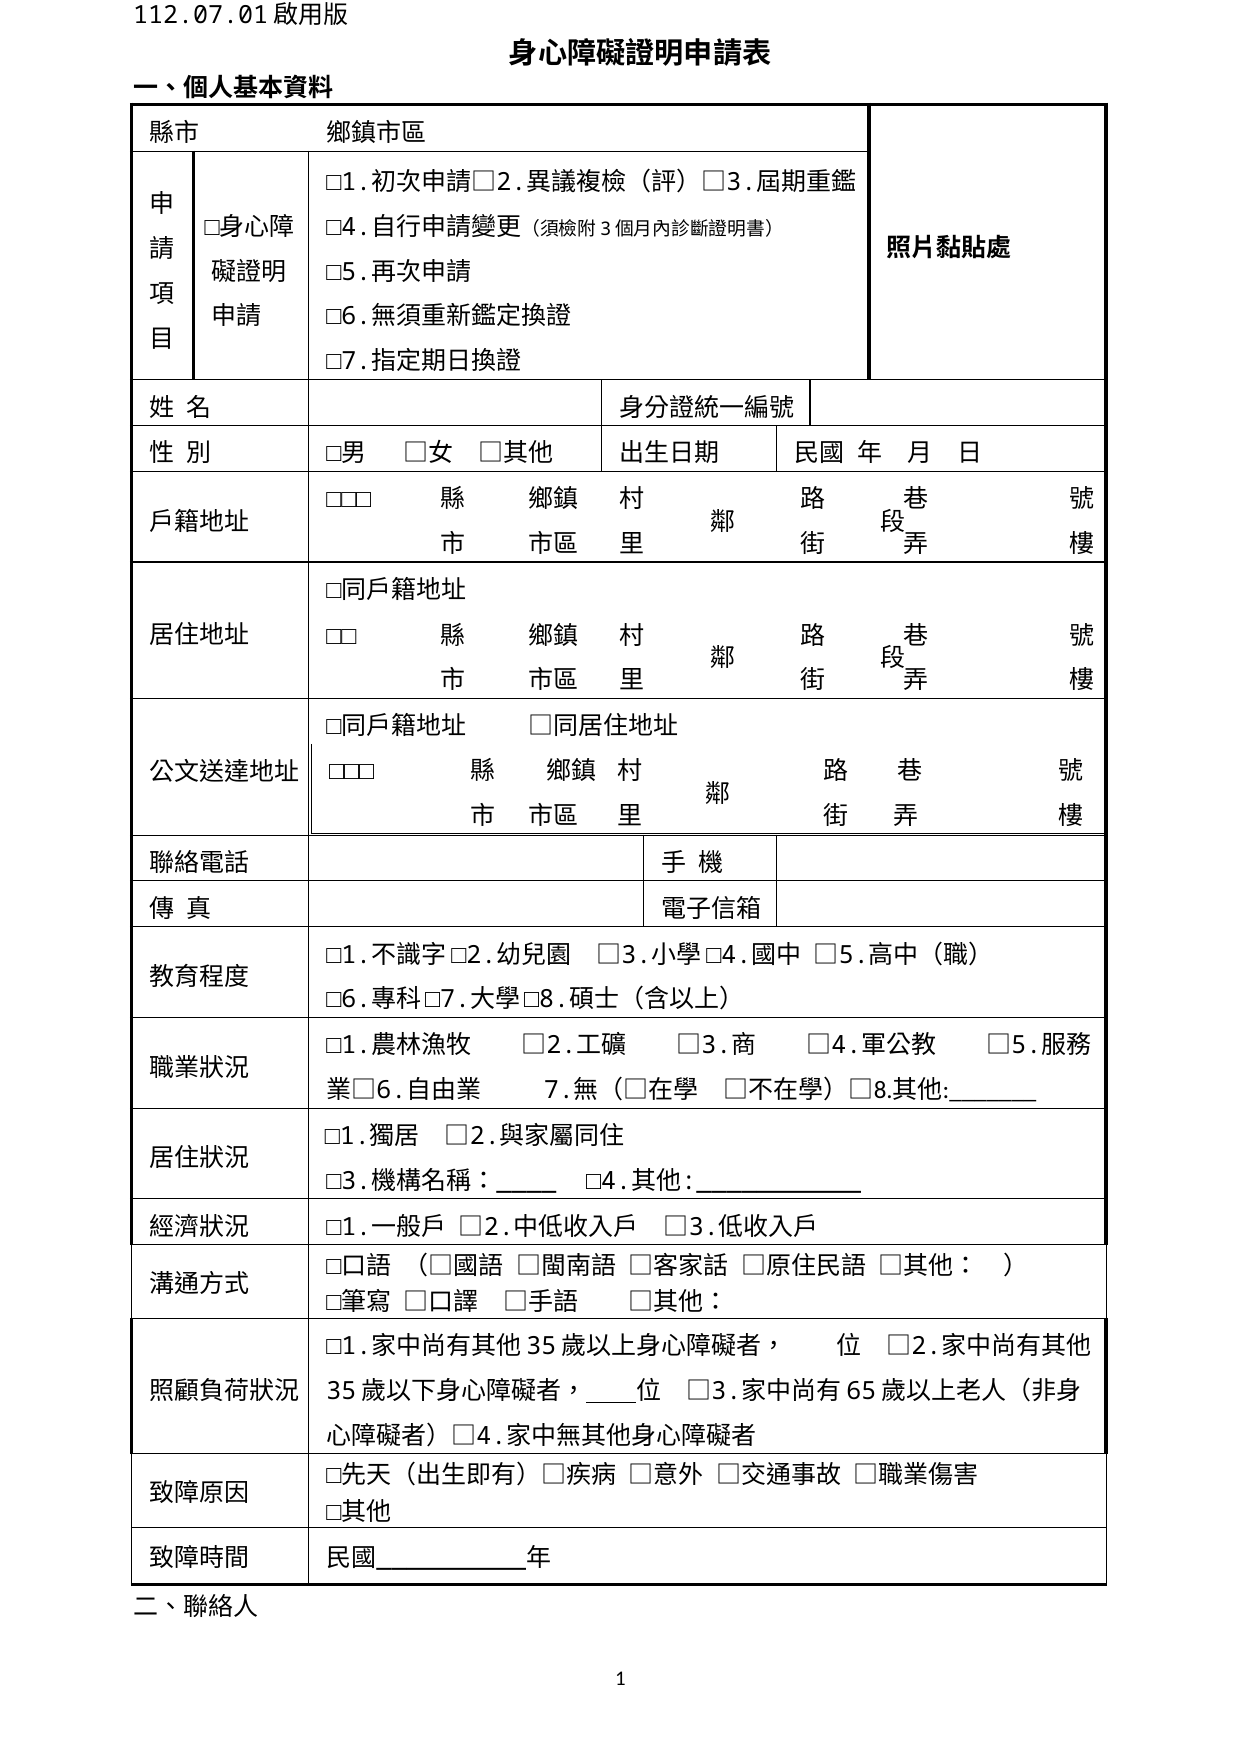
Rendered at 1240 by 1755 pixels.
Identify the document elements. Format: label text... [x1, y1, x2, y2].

table_cell 村 里 [602, 607, 692, 698]
table_cell 居住地址 [133, 563, 308, 698]
table_cell 鄰 [692, 472, 782, 561]
table_cell 段 [875, 607, 885, 698]
table_cell 段 [875, 472, 885, 561]
table_cell □1.不識字 □2.幼兒園 □3.小學 □4.國中 □5.高中（職） □6.專科 □7.大學 □8.碩士（含以上） [309, 927, 1104, 1017]
table_cell 村 里 [602, 472, 692, 561]
table_cell [777, 881, 1104, 926]
table_cell □1.獨居 □2.與家屬同住 □3.機構名稱：____ □4.其他:___________ [309, 1109, 1104, 1198]
table_cell [309, 881, 643, 926]
table_header 縣 市 [453, 744, 511, 833]
table_cell □先天（出生即有）□疾病 □意外 □交通事故 □職業傷害 □其他 [309, 1454, 1106, 1527]
table_cell 縣 市 [423, 472, 511, 561]
table_cell 民國__________年 [309, 1528, 1106, 1583]
table_cell 教育程度 [133, 927, 308, 1017]
table_header 號 樓 [1040, 744, 1104, 833]
table_header [865, 744, 894, 833]
text 二、聯絡人 [133, 1586, 1107, 1622]
table_cell 居住狀況 [133, 1109, 308, 1198]
table_header 巷 弄 [895, 744, 1040, 833]
table_cell 溝通方式 [132, 1245, 308, 1318]
table_header 路 街 [806, 744, 865, 833]
table_cell 鄉鎮 市區 [511, 472, 602, 561]
table_cell 傳 真 [133, 881, 308, 926]
table_cell 戶籍地址 [133, 472, 308, 561]
table_cell □1.家中尚有其他35歲以上身心障礙者， 位 □2.家中尚有其他35歲以下身心障礙者， 位 □3.家中尚有65歲以上老人（非身心障礙者）□4.家中無其他身心障礙者 [309, 1319, 1104, 1453]
table_header 村 里 [599, 744, 688, 833]
table_cell 電子信箱 [644, 881, 776, 926]
table_cell 公文送達地址 [133, 699, 308, 834]
table_cell 縣 市 [423, 607, 511, 698]
table_cell 路 街 [783, 472, 875, 561]
table_header 縣市 [133, 106, 308, 151]
table_cell 姓 名 [133, 380, 308, 425]
table_cell 經濟狀況 [133, 1199, 308, 1244]
table_cell 號 樓 [1051, 607, 1104, 698]
table_header □□□ [312, 744, 453, 833]
table_cell [309, 836, 643, 880]
table_header 鄉鎮 市區 [511, 744, 599, 833]
table_cell □1.一般戶 □2.中低收入戶 □3.低收入戶 [309, 1199, 1104, 1244]
text 112.07.01啟用版 [133, 0, 1107, 29]
table_cell 鄰 [692, 607, 782, 698]
table_cell □身心障礙證明申請 [195, 152, 308, 379]
table_cell 民國 年 月 日 [777, 426, 1104, 471]
table_cell 身分證統一編號 [602, 380, 809, 425]
table_cell [309, 380, 601, 425]
table_cell 手 機 [644, 836, 776, 880]
table_cell [777, 836, 1104, 880]
table_cell 照顧負荷狀況 [133, 1319, 308, 1453]
table_cell 出生日期 [602, 426, 776, 471]
table_header [597, 106, 867, 151]
text 一、個人基本資料 [133, 71, 1107, 103]
table_cell 致障原因 [132, 1454, 308, 1527]
table_cell □同戶籍地址 □同居住地址 [309, 699, 1104, 834]
table_cell 職業狀況 [133, 1018, 308, 1107]
table_cell 致障時間 [132, 1528, 308, 1583]
table_cell 鄉鎮 市區 [511, 607, 602, 698]
table_cell □1.農林漁牧 □2.工礦 □3.商 □4.軍公教 □5.服務業□6.自由業 7.無（□在學 □不在學）□8.其他:_______ [309, 1018, 1104, 1107]
table_cell 申請項目 [133, 152, 192, 379]
table_header 照片黏貼處 [871, 106, 1104, 379]
table_header 鄉鎮市區 [308, 106, 597, 151]
table_cell □同戶籍地址 [309, 563, 1104, 607]
table_header 鄰 [688, 744, 806, 833]
table_cell □□□ [309, 472, 423, 561]
table_cell 性 別 [133, 426, 308, 471]
table_cell 路 街 [783, 607, 875, 698]
text 身心障礙證明申請表 [148, 29, 1132, 71]
table_cell 巷 弄 [885, 472, 1051, 561]
table_cell □1.初次申請□2.異議複檢（評）□3.屆期重鑑 □4.自行申請變更（須檢附3個月內診斷證明書） □5.再次申請 □6.無須重新鑑定換證 □7.指定期日換證 [309, 152, 867, 379]
table_cell □男 □女 □其他 [309, 426, 601, 471]
table_cell □口語 （□國語 □閩南語 □客家話 □原住民語 □其他： ） □筆寫 □口譯 □手語 □其他： [309, 1245, 1106, 1318]
table_cell 號 樓 [1051, 472, 1104, 561]
table_cell [811, 380, 1104, 425]
table_cell 聯絡電話 [133, 836, 308, 880]
table_cell 巷 弄 [885, 607, 1051, 698]
table_cell □□ [309, 607, 423, 698]
